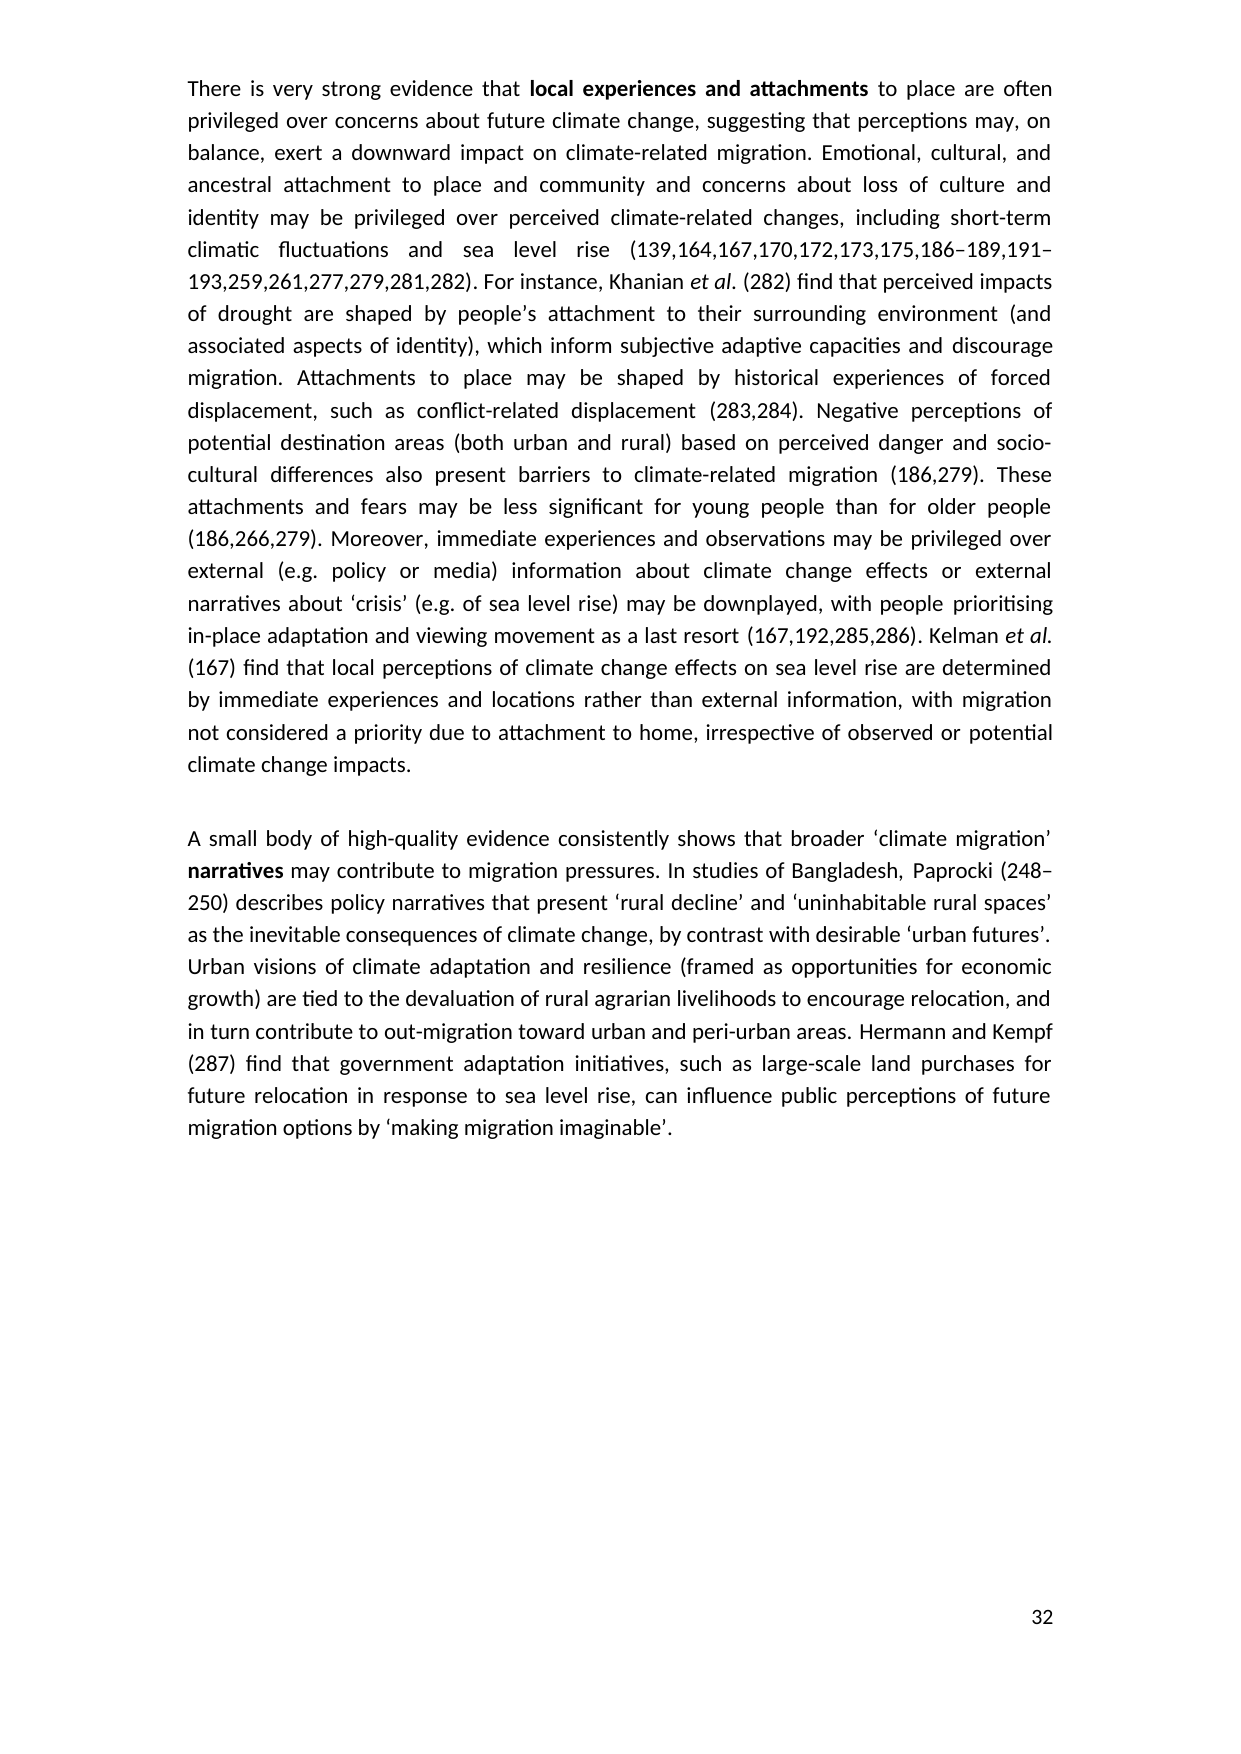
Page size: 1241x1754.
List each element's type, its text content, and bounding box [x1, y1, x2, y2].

text A small body of high-quality evidence consistently shows that broader ‘climate migration’ narratives may contribute to migration pressures. In studies of Bangladesh, Paprocki (248–250) describes policy narratives that present ‘rural decline’ and ‘uninhabitable rural spaces’ as the inevitable consequences of climate change, by contrast with desirable ‘urban futures’. Urban visions of climate adaptation and resilience (framed as opportunities for economic growth) are tied to the devaluation of rural agrarian livelihoods to encourage relocation, and in turn contribute to out-migration toward urban and peri-urban areas. Hermann and Kempf (287) find that government adaptation initiatives, such as large-scale land purchases for future relocation in response to sea level rise, can influence public perceptions of future migration options by ‘making migration imaginable’. [187, 824, 1053, 1141]
text There is very strong evidence that local experiences and attachments to place are often privileged over concerns about future climate change, suggesting that perceptions may, on balance, exert a downward impact on climate-related migration. Emotional, cultural, and ancestral attachment to place and community and concerns about loss of culture and identity may be privileged over perceived climate-related changes, including short-term climatic fluctuations and sea level rise (139,164,167,170,172,173,175,186–189,191–193,259,261,277,279,281,282). For instance, Khanian et al. (282) find that perceived impacts of drought are shaped by people’s attachment to their surrounding environment (and associated aspects of identity), which inform subjective adaptive capacities and discourage migration. Attachments to place may be shaped by historical experiences of forced displacement, such as conflict-related displacement (283,284). Negative perceptions of potential destination areas (both urban and rural) based on perceived danger and socio-cultural differences also present barriers to climate-related migration (186,279). These attachments and fears may be less significant for young people than for older people (186,266,279). Moreover, immediate experiences and observations may be privileged over external (e.g. policy or media) information about climate change effects or external narratives about ‘crisis’ (e.g. of sea level rise) may be downplayed, with people prioritising in-place adaptation and viewing movement as a last resort (167,192,285,286). Kelman et al. (167) find that local perceptions of climate change effects on sea level rise are determined by immediate experiences and locations rather than external information, with migration not considered a priority due to attachment to home, irrespective of observed or potential climate change impacts. [187, 74, 1053, 778]
